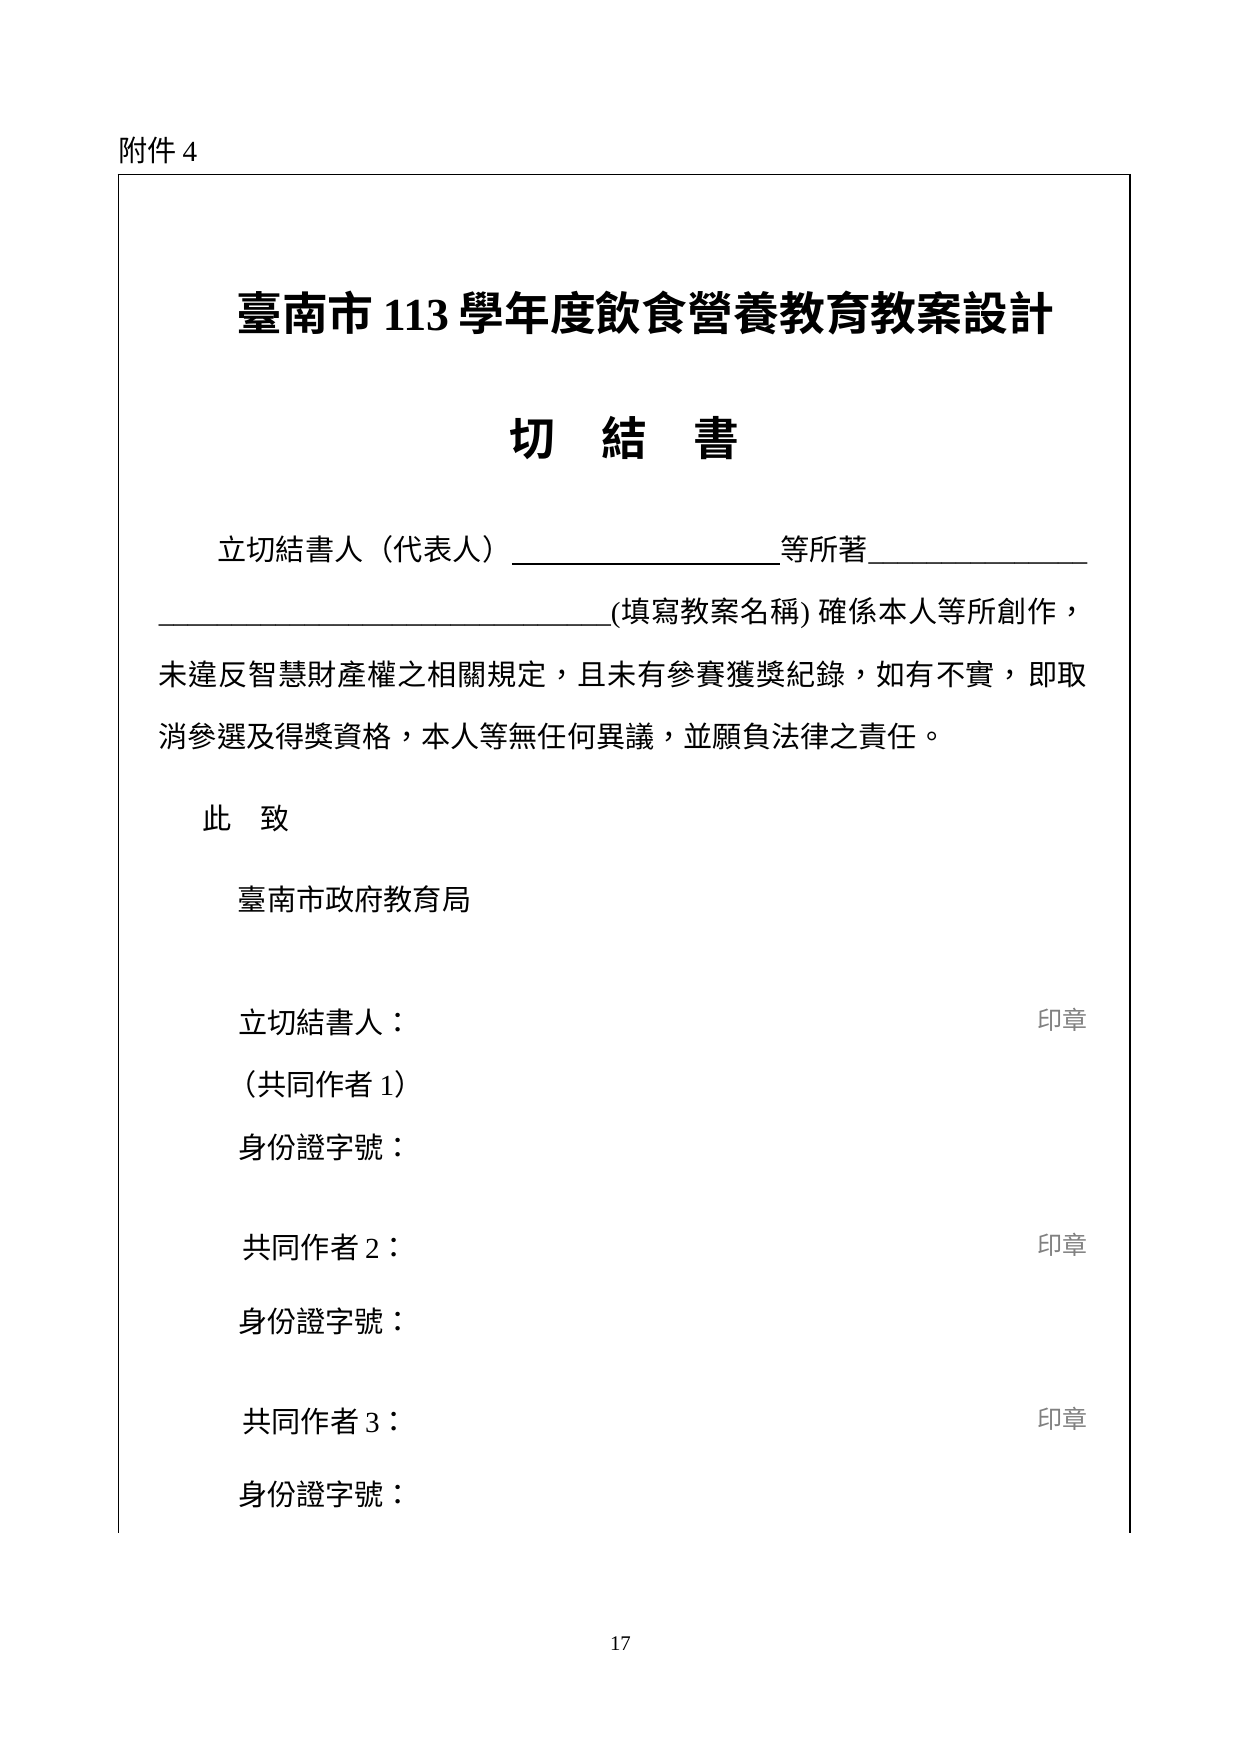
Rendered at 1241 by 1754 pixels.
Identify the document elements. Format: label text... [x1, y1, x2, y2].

table_cell [119, 960, 221, 1185]
table_cell [119, 1185, 221, 1359]
table_cell 印章 [430, 960, 1129, 1185]
text 附件4 [118, 107, 1122, 169]
table_cell 共同作者3： 身份證字號： [221, 1359, 430, 1533]
table_cell 立切結書人： （共同作者1） 身份證字號： [221, 960, 430, 1185]
table_cell 共同作者2： 身份證字號： [221, 1185, 430, 1359]
table_cell [119, 1359, 221, 1533]
table_header 臺南市113學年度飲食營養教育教案設計 切 結 書 立切結書人（代表人） 等所著______________________________________________(填寫教案名稱) 確係本人等所創作，未違反智慧財產權之相關規定，且未有參賽獲獎紀錄，如有不實，即取消參選及得獎資格，本人等無任何異議，並願負法律之責任。 此 致 臺南市政府教育局 [119, 175, 1129, 960]
table_cell 印章 [430, 1359, 1129, 1533]
table_cell 印章 [430, 1185, 1129, 1359]
